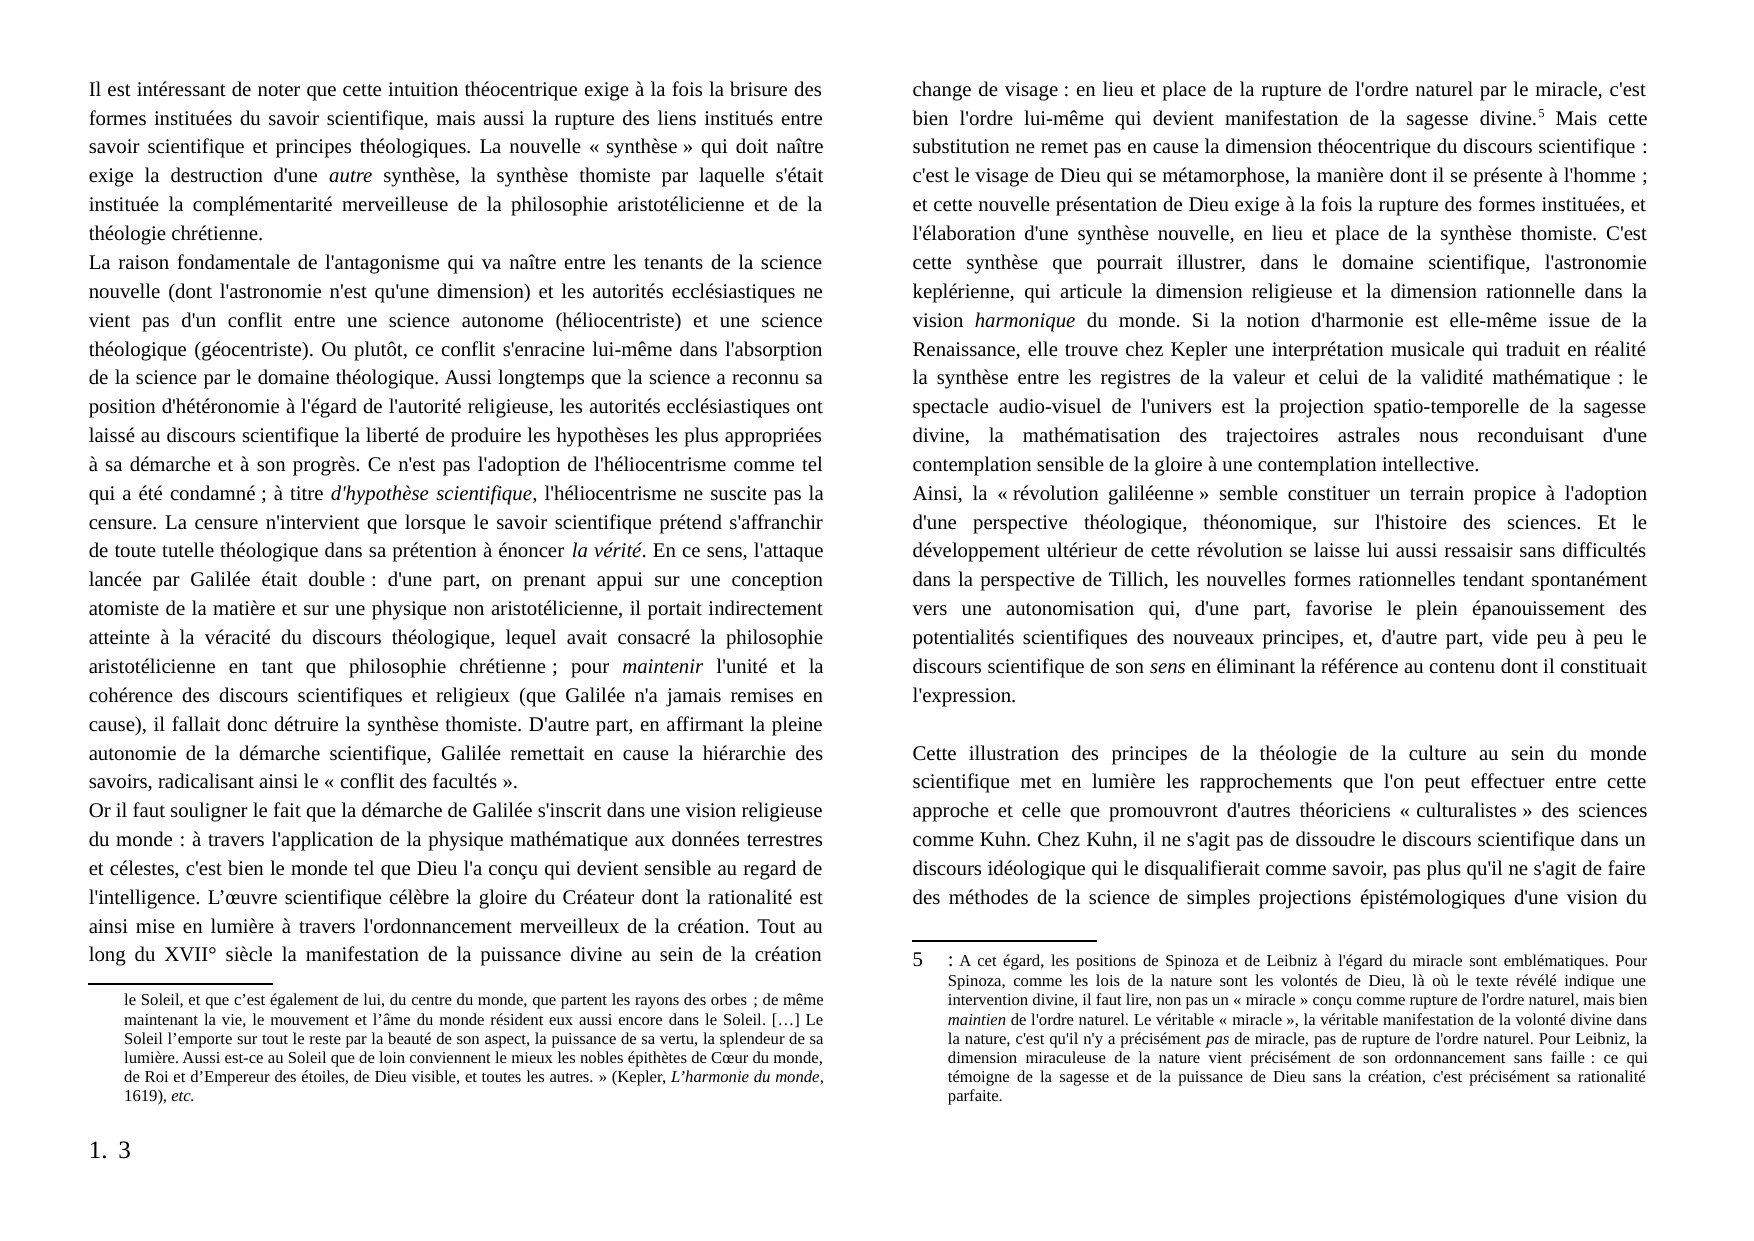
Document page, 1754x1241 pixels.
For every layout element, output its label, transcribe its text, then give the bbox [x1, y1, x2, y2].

text change de visage : en lieu et place de la rupture de l'ordre naturel par le miracle, c'est bien l'ordre lui-même qui devient manifestation de la sagesse divine. Mais cette substitution ne remet pas en cause la dimension théocentrique du discours scientifique : c'est le visage de Dieu qui se métamorphose, la manière dont il se présente à l'homme ; et cette nouvelle présentation de Dieu exige à la fois la rupture des formes instituées, et l'élaboration d'une synthèse nouvelle, en lieu et place de la synthèse thomiste. C'est cette synthèse que pourrait illustrer, dans le domaine scientifique, l'astronomie keplérienne, qui articule la dimension religieuse et la dimension rationnelle dans la vision harmonique du monde. Si la notion d'harmonie est elle-même issue de la Renaissance, elle trouve chez Kepler une interprétation musicale qui traduit en réalité la synthèse entre les registres de la valeur et celui de la validité mathématique : le spectacle audio-visuel de l'univers est la projection spatio-temporelle de la sagesse divine, la mathématisation des trajectoires astrales nous reconduisant d'une contemplation sensible de la gloire à une contemplation intellective. [912, 77, 1648, 476]
text Il est intéressant de noter que cette intuition théocentrique exige à la fois la brisure des formes instituées du savoir scientifique, mais aussi la rupture des liens institués entre savoir scientifique et principes théologiques. La nouvelle « synthèse » qui doit naître exige la destruction d'une autre synthèse, la synthèse thomiste par laquelle s'était instituée la complémentarité merveilleuse de la philosophie aristotélicienne et de la théologie chrétienne. [88, 77, 824, 245]
text le Soleil, et que c’est également de lui, du centre du monde, que partent les rayons des orbes ; de même maintenant la vie, le mouvement et l’âme du monde résident eux aussi encore dans le Soleil. […] Le Soleil l’emporte sur tout le reste par la beauté de son aspect, la puissance de sa vertu, la splendeur de sa lumière. Aussi est-ce au Soleil que de loin conviennent le mieux les nobles épithètes de Cœur du monde, de Roi et d’Empereur des étoiles, de Dieu visible, et toutes les autres. » (Kepler, L’harmonie du monde, 1619), etc. [88, 990, 824, 1105]
text : A cet égard, les positions de Spinoza et de Leibniz à l'égard du miracle sont emblématiques. Pour Spinoza, comme les lois de la nature sont les volontés de Dieu, là où le texte révélé indique une intervention divine, il faut lire, non pas un « miracle » conçu comme rupture de l'ordre naturel, mais bien maintien de l'ordre naturel. Le véritable « miracle », la véritable manifestation de la volonté divine dans la nature, c'est qu'il n'y a précisément pas de miracle, pas de rupture de l'ordre naturel. Pour Leibniz, la dimension miraculeuse de la nature vient précisément de son ordonnancement sans faille : ce qui témoigne de la sagesse et de la puissance de Dieu sans la création, c'est précisément sa rationalité parfaite. [912, 947, 1648, 1105]
text Cette illustration des principes de la théologie de la culture au sein du monde scientifique met en lumière les rapprochements que l'on peut effectuer entre cette approche et celle que promouvront d'autres théoriciens « culturalistes » des sciences comme Kuhn. Chez Kuhn, il ne s'agit pas de dissoudre le discours scientifique dans un discours idéologique qui le disqualifierait comme savoir, pas plus qu'il ne s'agit de faire des méthodes de la science de simples projections épistémologiques d'une vision du [912, 740, 1648, 909]
text La raison fondamentale de l'antagonisme qui va naître entre les tenants de la science nouvelle (dont l'astronomie n'est qu'une dimension) et les autorités ecclésiastiques ne vient pas d'un conflit entre une science autonome (héliocentriste) et une science théologique (géocentriste). Ou plutôt, ce conflit s'enracine lui-même dans l'absorption de la science par le domaine théologique. Aussi longtemps que la science a reconnu sa position d'hétéronomie à l'égard de l'autorité religieuse, les autorités ecclésiastiques ont laissé au discours scientifique la liberté de produire les hypothèses les plus appropriées à sa démarche et à son progrès. Ce n'est pas l'adoption de l'héliocentrisme comme tel qui a été condamné ; à titre d'hypothèse scientifique, l'héliocentrisme ne suscite pas la censure. La censure n'intervient que lorsque le savoir scientifique prétend s'affranchir de toute tutelle théologique dans sa prétention à énoncer la vérité. En ce sens, l'attaque lancée par Galilée était double : d'une part, on prenant appui sur une conception atomiste de la matière et sur une physique non aristotélicienne, il portait indirectement atteinte à la véracité du discours théologique, lequel avait consacré la philosophie aristotélicienne en tant que philosophie chrétienne ; pour maintenir l'unité et la cohérence des discours scientifiques et religieux (que Galilée n'a jamais remises en cause), il fallait donc détruire la synthèse thomiste. D'autre part, en affirmant la pleine autonomie de la démarche scientifique, Galilée remettait en cause la hiérarchie des savoirs, radicalisant ainsi le « conflit des facultés ». [88, 250, 824, 793]
text Or il faut souligner le fait que la démarche de Galilée s'inscrit dans une vision religieuse du monde : à travers l'application de la physique mathématique aux données terrestres et célestes, c'est bien le monde tel que Dieu l'a conçu qui devient sensible au regard de l'intelligence. L’œuvre scientifique célèbre la gloire du Créateur dont la rationalité est ainsi mise en lumière à travers l'ordonnancement merveilleux de la création. Tout au long du XVII° siècle la manifestation de la puissance divine au sein de la création [88, 798, 824, 966]
text Ainsi, la « révolution galiléenne » semble constituer un terrain propice à l'adoption d'une perspective théologique, théonomique, sur l'histoire des sciences. Et le développement ultérieur de cette révolution se laisse lui aussi ressaisir sans difficultés dans la perspective de Tillich, les nouvelles formes rationnelles tendant spontanément vers une autonomisation qui, d'une part, favorise le plein épanouissement des potentialités scientifiques des nouveaux principes, et, d'autre part, vide peu à peu le discours scientifique de son sens en éliminant la référence au contenu dont il constituait l'expression. [912, 481, 1648, 707]
